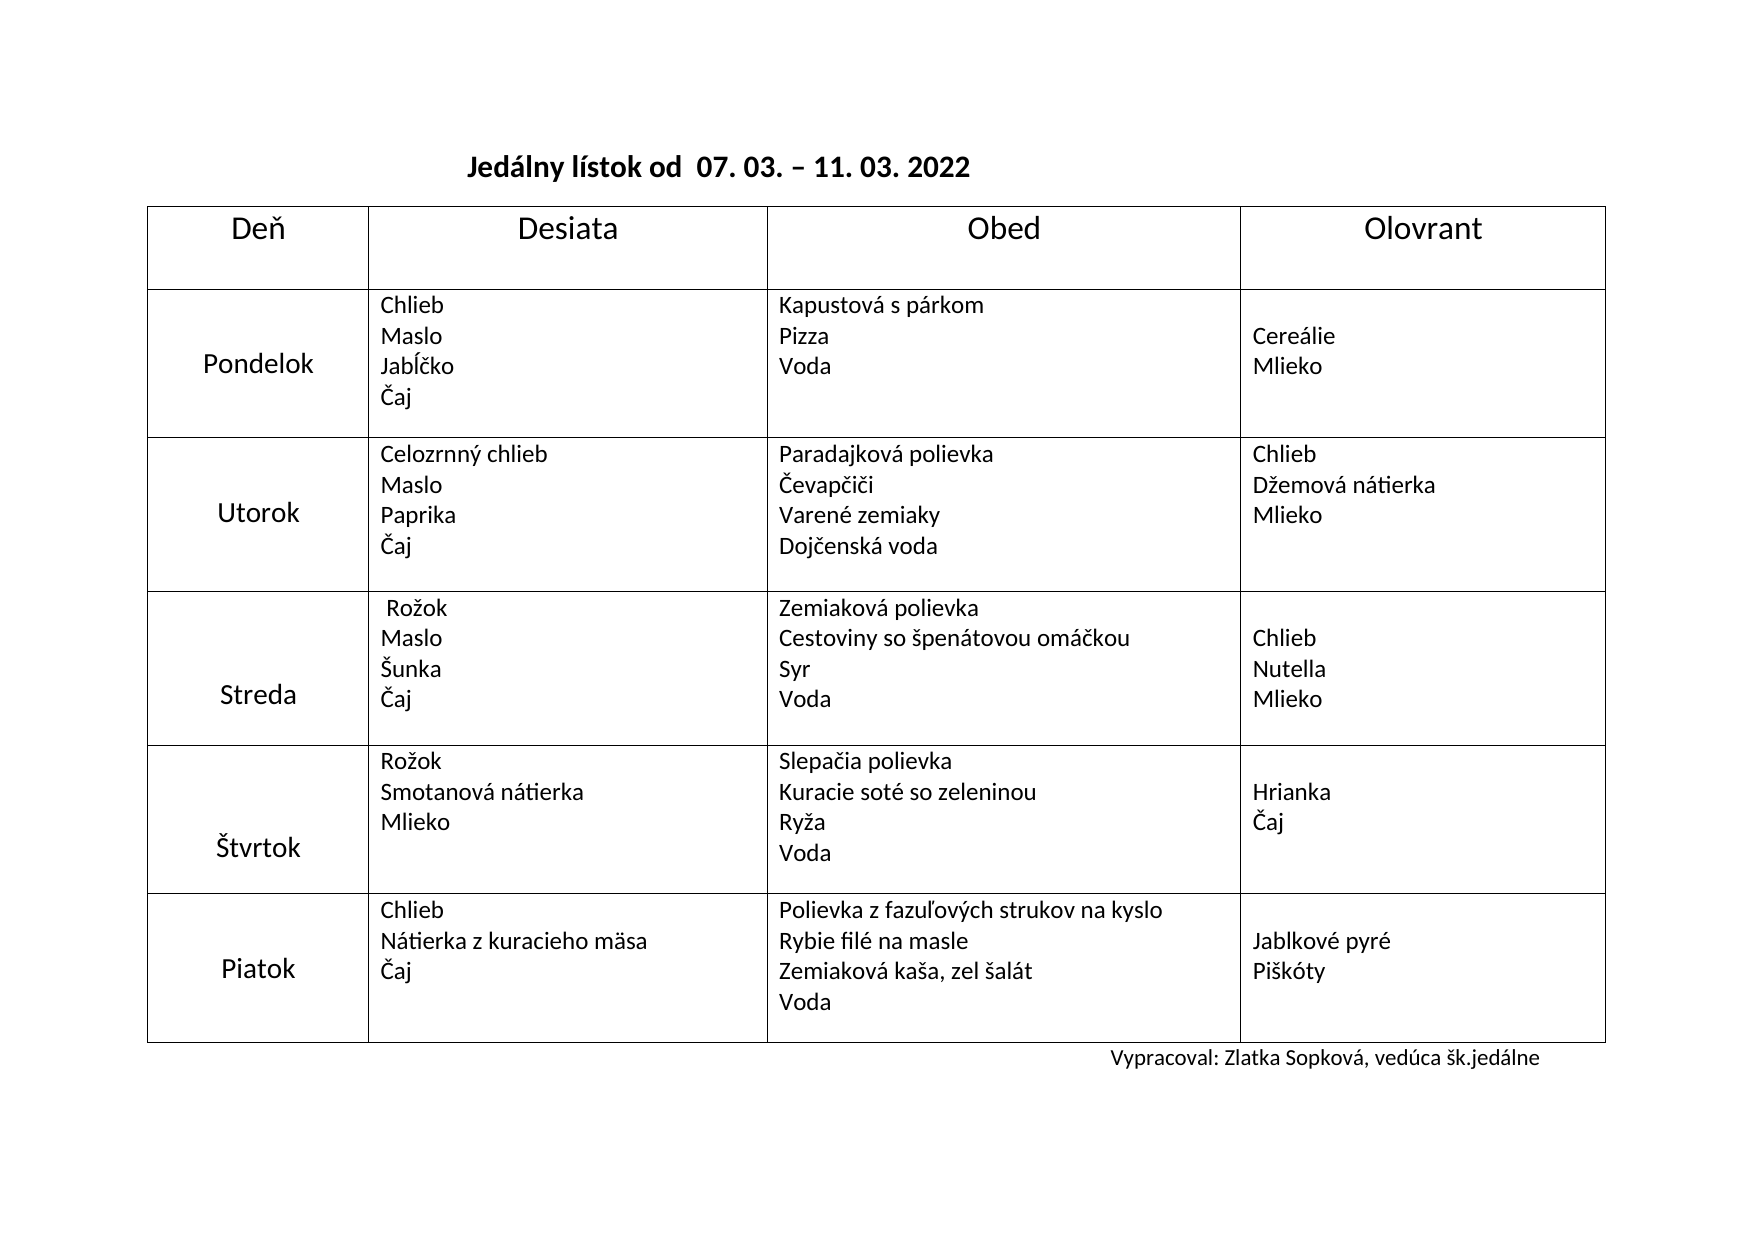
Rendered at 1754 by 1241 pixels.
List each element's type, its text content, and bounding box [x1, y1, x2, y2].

table_cell Chlieb Džemová nátierka Mlieko [1241, 438, 1605, 591]
table_header Deň [148, 207, 368, 288]
table_header Desiata [369, 207, 767, 288]
table_cell Kapustová s párkom Pizza Voda [768, 290, 1240, 437]
table_cell Utorok [148, 438, 368, 591]
table_cell Streda [148, 592, 368, 744]
table_cell Hrianka Čaj [1241, 746, 1605, 893]
table_cell Piatok [148, 894, 368, 1042]
table_cell Chlieb Nutella Mlieko [1241, 592, 1605, 744]
table_cell Štvrtok [148, 746, 368, 893]
text Vypracoval: Zlatka Sopková, vedúca šk.jedálne [148, 1043, 1606, 1071]
table_cell Zemiaková polievka Cestoviny so špenátovou omáčkou Syr Voda [768, 592, 1240, 744]
table_cell Pondelok [148, 290, 368, 437]
table_cell Polievka z fazuľových strukov na kyslo Rybie filé na masle Zemiaková kaša, zel šalát Voda [768, 894, 1240, 1042]
table_cell Chlieb Nátierka z kuracieho mäsa Čaj [369, 894, 767, 1042]
table_cell Celozrnný chlieb Maslo Paprika Čaj [369, 438, 767, 591]
table_header Obed [768, 207, 1240, 288]
table_cell Cereálie Mlieko [1241, 290, 1605, 437]
table_cell Chlieb Maslo Jabĺčko Čaj [369, 290, 767, 437]
text Jedálny lístok od 07. 03. – 11. 03. 2022 [148, 148, 1606, 186]
table_cell Rožok Smotanová nátierka Mlieko [369, 746, 767, 893]
table_header Olovrant [1241, 207, 1605, 288]
table_cell Paradajková polievka Čevapčiči Varené zemiaky Dojčenská voda [768, 438, 1240, 591]
table_cell Rožok Maslo Šunka Čaj [369, 592, 767, 744]
table_cell Jablkové pyré Piškóty [1241, 894, 1605, 1042]
table_cell Slepačia polievka Kuracie soté so zeleninou Ryža Voda [768, 746, 1240, 893]
